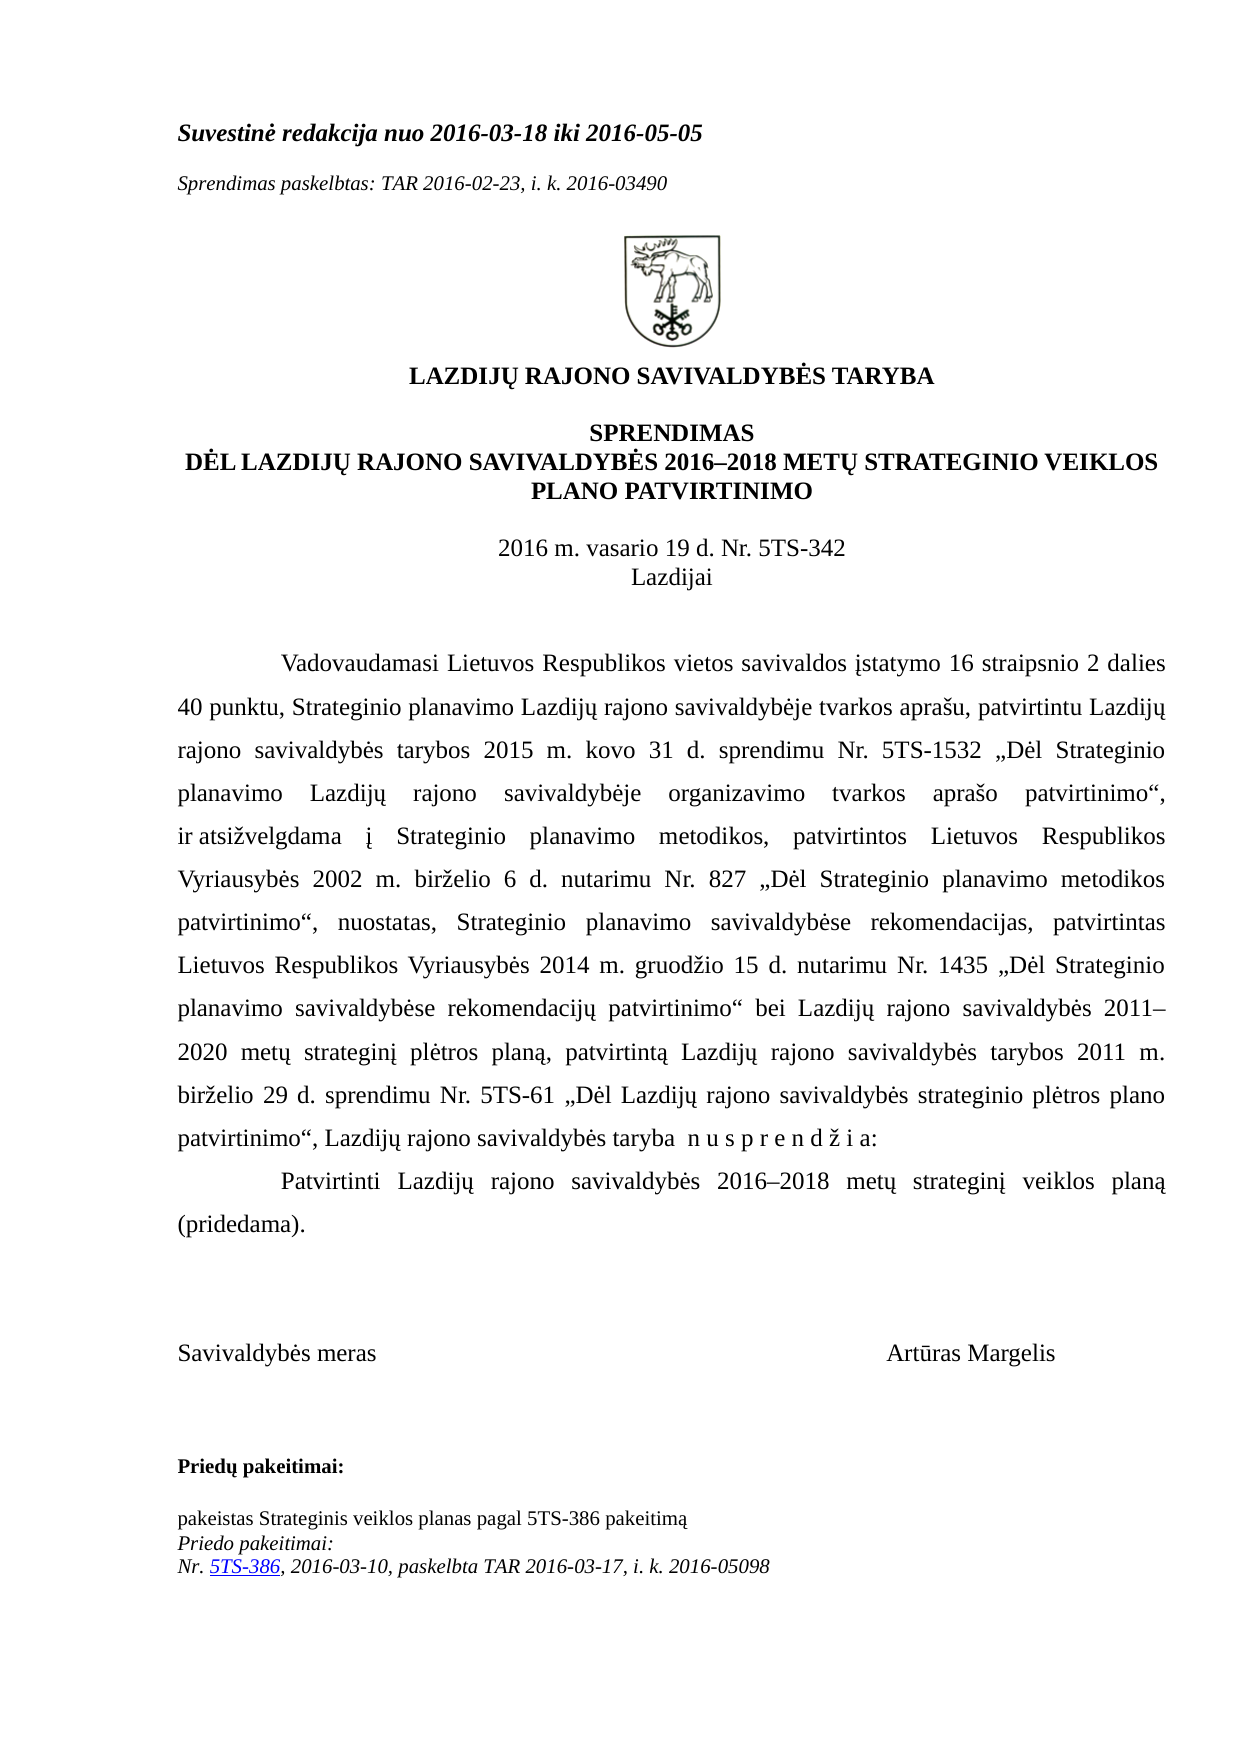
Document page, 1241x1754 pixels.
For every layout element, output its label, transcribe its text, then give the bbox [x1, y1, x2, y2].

text Lazdijai [177, 562, 1166, 591]
text Nr. 5TS-386, 2016-03-10, paskelbta TAR 2016-03-17, i. k. 2016-05098 [177, 1554, 1166, 1578]
text 2016 m. vasario 19 d. Nr. 5TS-342 [177, 533, 1166, 562]
text Vadovaudamasi Lietuvos Respublikos vietos savivaldos įstatymo 16 straipsnio 2 dalies 40 punktu, Strateginio planavimo Lazdijų rajono savivaldybėje tvarkos aprašu, patvirtintu Lazdijų rajono savivaldybės tarybos 2015 m. kovo 31 d. sprendimu Nr. 5TS-1532 „Dėl Strateginio planavimo Lazdijų rajono savivaldybėje organizavimo tvarkos aprašo patvirtinimo“, ir atsižvelgdama į Strateginio planavimo metodikos, patvirtintos Lietuvos Respublikos Vyriausybės 2002 m. birželio 6 d. nutarimu Nr. 827 „Dėl Strateginio planavimo metodikos patvirtinimo“, nuostatas, Strateginio planavimo savivaldybėse rekomendacijas, patvirtintas Lietuvos Respublikos Vyriausybės 2014 m. gruodžio 15 d. nutarimu Nr. 1435 „Dėl Strateginio planavimo savivaldybėse rekomendacijų patvirtinimo“ bei Lazdijų rajono savivaldybės 2011–2020 metų strateginį plėtros planą, patvirtintą Lazdijų rajono savivaldybės tarybos 2011 m. birželio 29 d. sprendimu Nr. 5TS-61 „Dėl Lazdijų rajono savivaldybės strateginio plėtros plano patvirtinimo“, Lazdijų rajono savivaldybės taryba n u s p r e n d ž i a: [177, 648, 1166, 1152]
text pakeistas Strateginis veiklos planas pagal 5TS-386 pakeitimą [177, 1506, 1166, 1530]
text Priedų pakeitimai: [177, 1453, 1166, 1478]
text Sprendimas paskelbtas: TAR 2016-02-23, i. k. 2016-03490 [177, 171, 1166, 195]
text Savivaldybės meras Artūras Margelis [177, 1338, 1166, 1367]
text LAZDIJŲ RAJONO SAVIVALDYBĖS TARYBA [177, 361, 1166, 390]
text Suvestinė redakcija nuo 2016-03-18 iki 2016-05-05 [177, 118, 1166, 147]
text Patvirtinti Lazdijų rajono savivaldybės 2016–2018 metų strateginį veiklos planą (pridedama). [177, 1166, 1166, 1238]
text DĖL LAZDIJŲ RAJONO SAVIVALDYBĖS 2016–2018 METŲ STRATEGINIO VEIKLOS PLANO PATVIRTINIMO [177, 447, 1166, 505]
text SPRENDIMAS [177, 418, 1166, 447]
text Priedo pakeitimai: [177, 1530, 1166, 1554]
